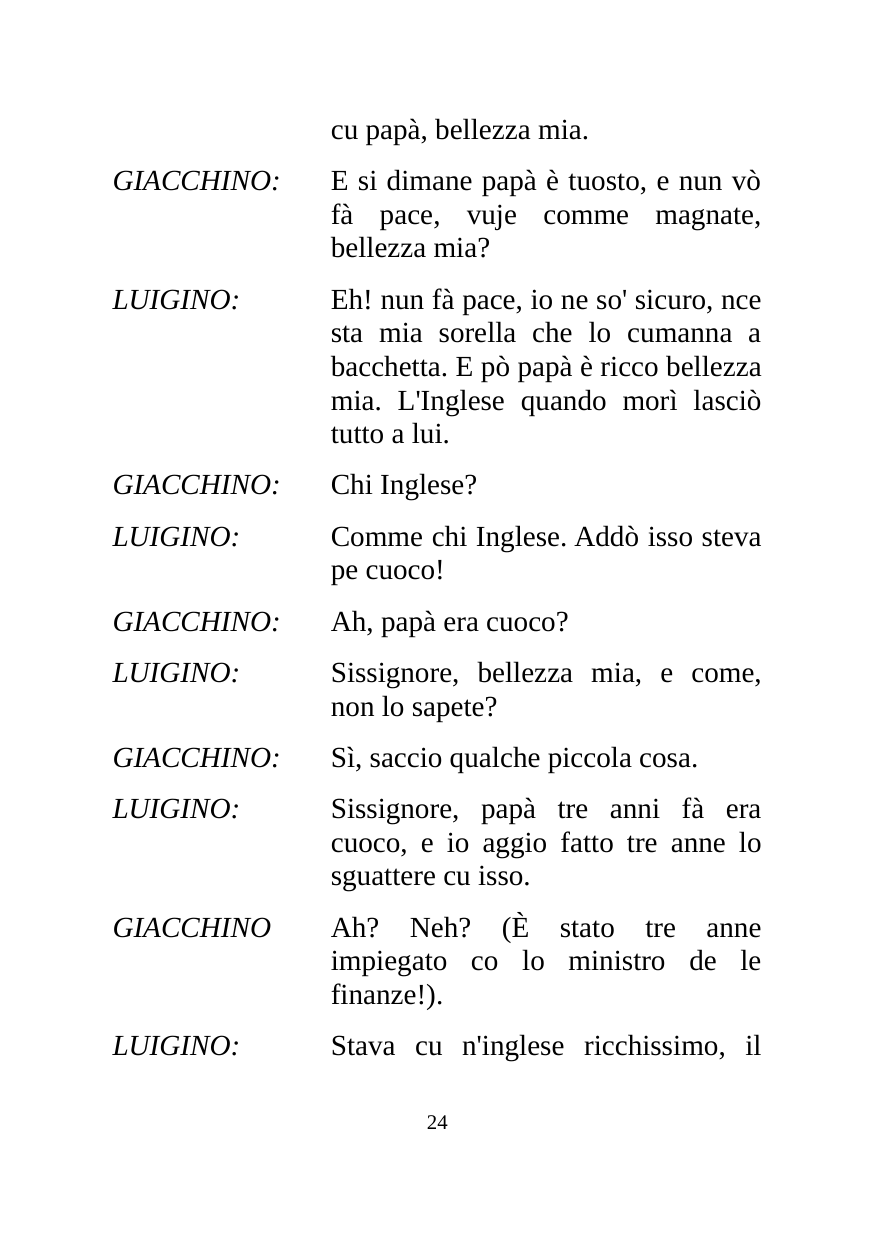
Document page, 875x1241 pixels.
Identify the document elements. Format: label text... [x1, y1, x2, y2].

table_cell LUIGINO: [106, 785, 325, 904]
table_cell cu papà, bellezza mia. [325, 106, 768, 158]
table_cell E si dimane papà è tuosto, e nun vò fà pace, vuje comme magnate, bellezza mia? [325, 158, 768, 276]
table_cell Sissignore, bellezza mia, e come, non lo sapete? [325, 649, 768, 734]
table_cell GIACCHINO: [106, 598, 325, 649]
table_cell Ah, papà era cuoco? [325, 598, 768, 649]
table_cell Sì, saccio qualche piccola cosa. [325, 734, 768, 785]
table_cell Eh! nun fà pace, io ne so' sicuro, nce sta mia sorella che lo cumanna a bacchetta. E pò papà è ricco bellezza mia. L'Inglese quando morì lasciò tutto a lui. [325, 276, 768, 462]
table_cell Sissignore, papà tre anni fà era cuoco, e io aggio fatto tre anne lo sguattere cu isso. [325, 785, 768, 904]
table_cell LUIGINO: [106, 513, 325, 598]
table_cell Comme chi Inglese. Addò isso steva pe cuoco! [325, 513, 768, 598]
table_cell Ah? Neh? (È stato tre anne impiegato co lo ministro de le finanze!). [325, 904, 768, 1022]
table_cell Chi Inglese? [325, 462, 768, 513]
table_cell LUIGINO: [106, 276, 325, 462]
table_cell LUIGINO: [106, 1022, 325, 1074]
table_cell GIACCHINO: [106, 734, 325, 785]
table_cell GIACCHINO [106, 904, 325, 1022]
table_cell [106, 106, 325, 158]
table_cell GIACCHINO: [106, 158, 325, 276]
table_cell GIACCHINO: [106, 462, 325, 513]
table_cell Stava cu n'inglese ricchissimo, il [325, 1022, 768, 1074]
table_cell LUIGINO: [106, 649, 325, 734]
